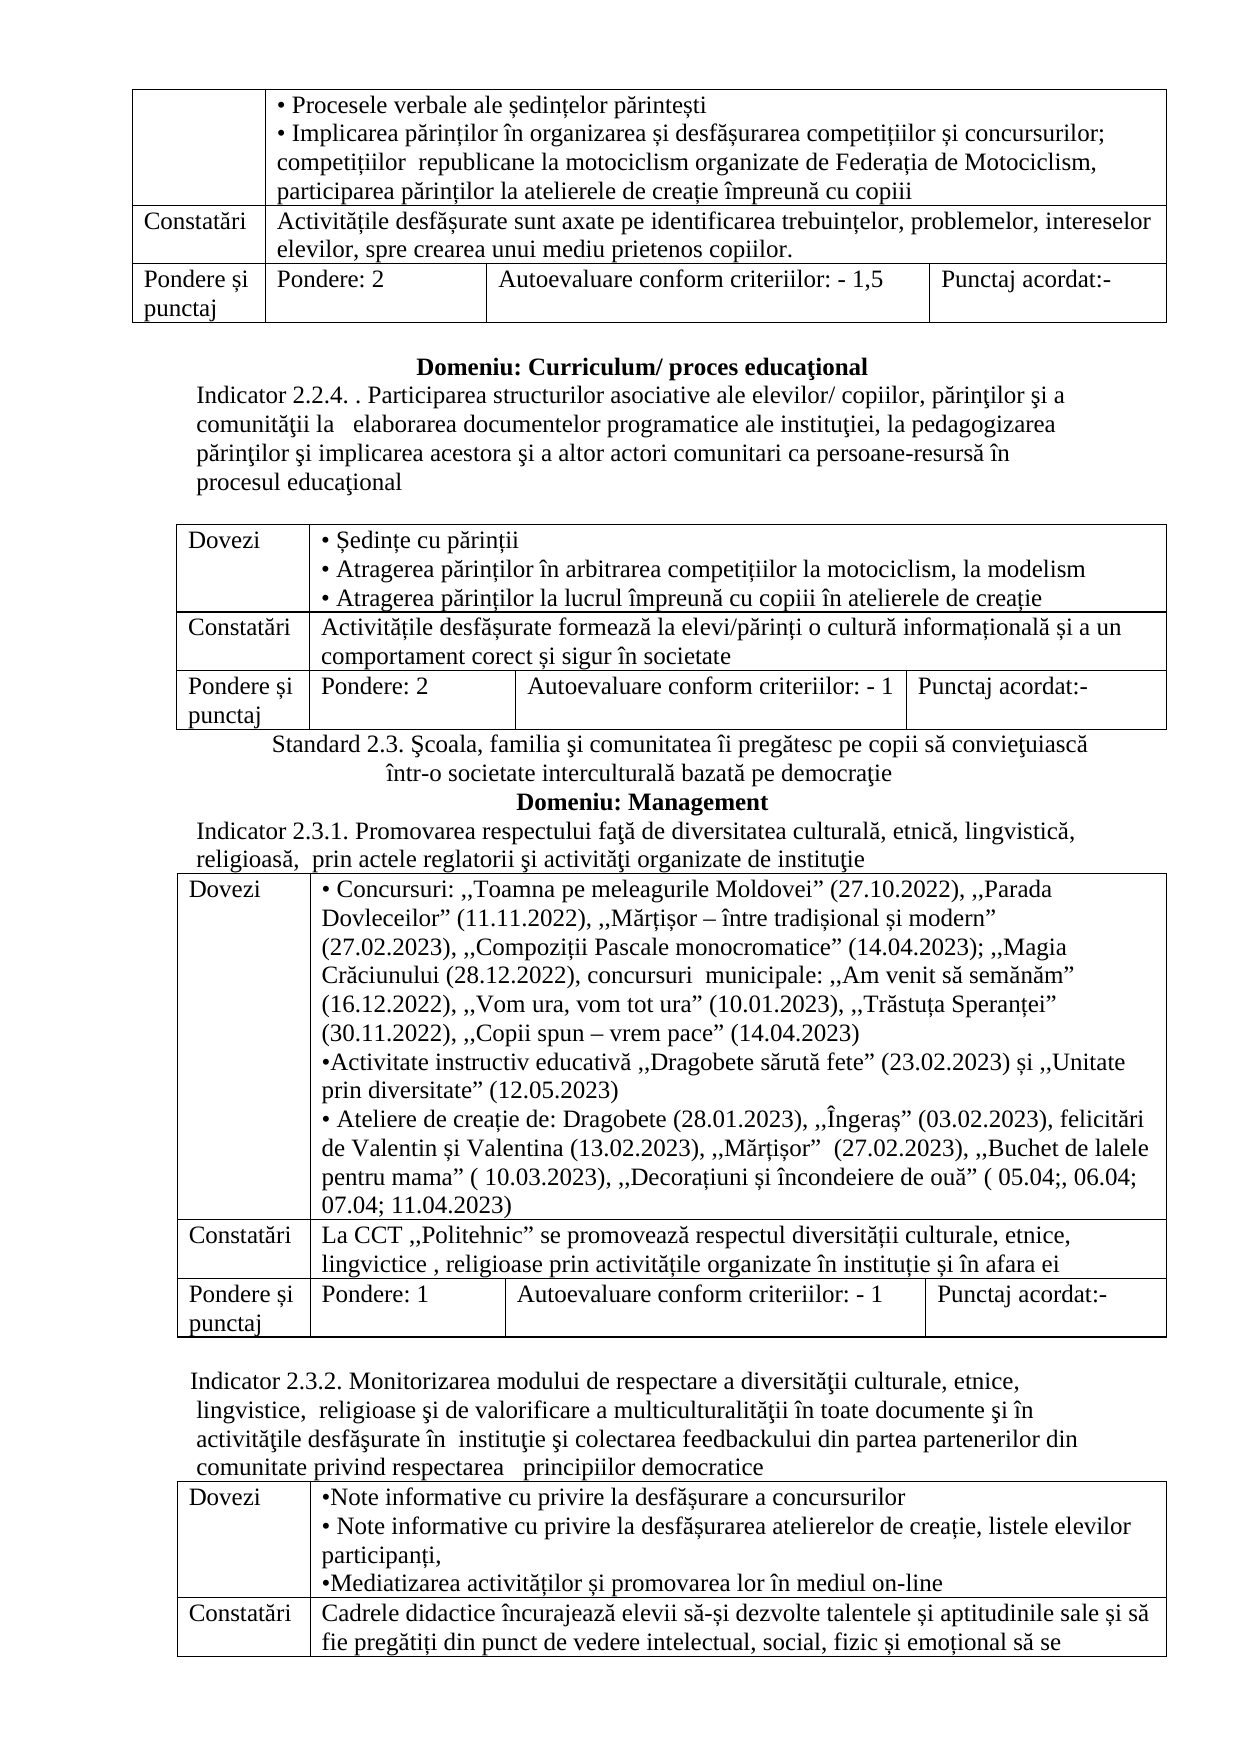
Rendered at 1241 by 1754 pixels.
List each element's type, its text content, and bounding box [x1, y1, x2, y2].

text Standard 2.3. Şcoala, familia şi comunitatea îi pregătesc pe copii să convieţuiască într-o societate interculturală bazată pe democraţie [177, 730, 1107, 787]
table_cell Autoevaluare conform criteriilor: - 1 [506, 1279, 925, 1336]
table_header Dovezi [178, 1482, 310, 1597]
table_cell Constatări [133, 206, 265, 263]
table_cell Pondere: 2 [266, 264, 486, 322]
table_cell Constatări [178, 1598, 310, 1656]
text Indicator 2.3.1. Promovarea respectului faţă de diversitatea culturală, etnică, lingvistică, [177, 816, 1107, 844]
table_cell Punctaj acordat:- [926, 1279, 1166, 1336]
table_cell Cadrele didactice încurajează elevii să-și dezvolte talentele și aptitudinile sale și să fie pregătiți din punct de vedere intelectual, social, fizic și emoțional să se [311, 1598, 1166, 1656]
table_header [133, 90, 265, 205]
table_header Dovezi [177, 525, 309, 611]
table_cell Pondere: 1 [311, 1279, 505, 1336]
table_cell Punctaj acordat:- [907, 671, 1166, 728]
table_cell La CCT ,,Politehnic” se promovează respectul diversității culturale, etnice, lingvictice , religioase prin activitățile organizate în instituție și în afara ei [311, 1220, 1166, 1278]
table_cell Constatări [177, 613, 309, 670]
text activităţile desfăşurate în instituţie şi colectarea feedbackului din partea partenerilor din [177, 1424, 1107, 1452]
table_header • Ședințe cu părinții • Atragerea părinților în arbitrarea competițiilor la motociclism, la modelism • Atragerea părinților la lucrul împreună cu copiii în atelierele de creație [310, 525, 1166, 611]
text lingvistice, religioase şi de valorificare a multiculturalităţii în toate documente şi în [177, 1395, 1107, 1424]
table_cell Activitățile desfășurate sunt axate pe identificarea trebuințelor, problemelor, intereselor elevilor, spre crearea unui mediu prietenos copiilor. [266, 206, 1166, 263]
table_cell Autoevaluare conform criteriilor: - 1 [516, 671, 906, 728]
table_cell Pondere și punctaj [177, 671, 309, 728]
text părinţilor şi implicarea acestora şi a altor actori comunitari ca persoane-resursă în [177, 438, 1107, 467]
text Domeniu: Curriculum/ proces educaţional [177, 352, 1107, 380]
table_header •Note informative cu privire la desfășurare a concursurilor • Note informative cu privire la desfășurarea atelierelor de creație, listele elevilor participanți, •Mediatizarea activităților și promovarea lor în mediul on-line [311, 1482, 1166, 1597]
text Indicator 2.2.4. . Participarea structurilor asociative ale elevilor/ copiilor, părinţilor şi a [177, 380, 1107, 409]
table_cell Constatări [178, 1220, 310, 1278]
text religioasă, prin actele reglatorii şi activităţi organizate de instituţie [177, 844, 1107, 873]
table_cell Pondere: 2 [310, 671, 515, 728]
text Domeniu: Management [177, 787, 1107, 816]
table_cell Pondere și punctaj [178, 1279, 310, 1336]
table_cell Punctaj acordat:- [930, 264, 1166, 322]
table_header Dovezi [178, 874, 310, 1219]
table_cell Autoevaluare conform criteriilor: - 1,5 [487, 264, 929, 322]
table_header • Procesele verbale ale ședințelor părintești • Implicarea părinților în organizarea și desfășurarea competițiilor și concursurilor; competițiilor republicane la motociclism organizate de Federația de Motociclism, participarea părinților la atelierele de creație împreună cu copiii [266, 90, 1166, 205]
text comunităţii la elaborarea documentelor programatice ale instituţiei, la pedagogizarea [177, 409, 1107, 438]
text procesul educaţional [177, 467, 1107, 495]
table_cell Pondere și punctaj [133, 264, 265, 322]
text comunitate privind respectarea principiilor democratice [177, 1452, 1107, 1481]
text Indicator 2.3.2. Monitorizarea modului de respectare a diversităţii culturale, etnice, [177, 1366, 1107, 1395]
table_cell Activitățile desfășurate formează la elevi/părinți o cultură informațională și a un comportament corect și sigur în societate [310, 613, 1166, 670]
table_header • Concursuri: ,,Toamna pe meleagurile Moldovei” (27.10.2022), ,,Parada Dovleceilor” (11.11.2022), ,,Mărțișor – între tradișional și modern” (27.02.2023), ,,Compoziții Pascale monocromatice” (14.04.2023); ,,Magia Crăciunului (28.12.2022), concursuri municipale: ,,Am venit să semănăm” (16.12.2022), ,,Vom ura, vom tot ura” (10.01.2023), ,,Trăstuța Speranței” (30.11.2022), ,,Copii spun – vrem pace” (14.04.2023) •Activitate instructiv educativă ,,Dragobete sărută fete” (23.02.2023) și ,,Unitate prin diversitate” (12.05.2023) • Ateliere de creație de: Dragobete (28.01.2023), ,,Îngeraș” (03.02.2023), felicitări de Valentin și Valentina (13.02.2023), ,,Mărțișor” (27.02.2023), ,,Buchet de lalele pentru mama” ( 10.03.2023), ,,Decorațiuni și încondeiere de ouă” ( 05.04;, 06.04; 07.04; 11.04.2023) [311, 874, 1166, 1219]
